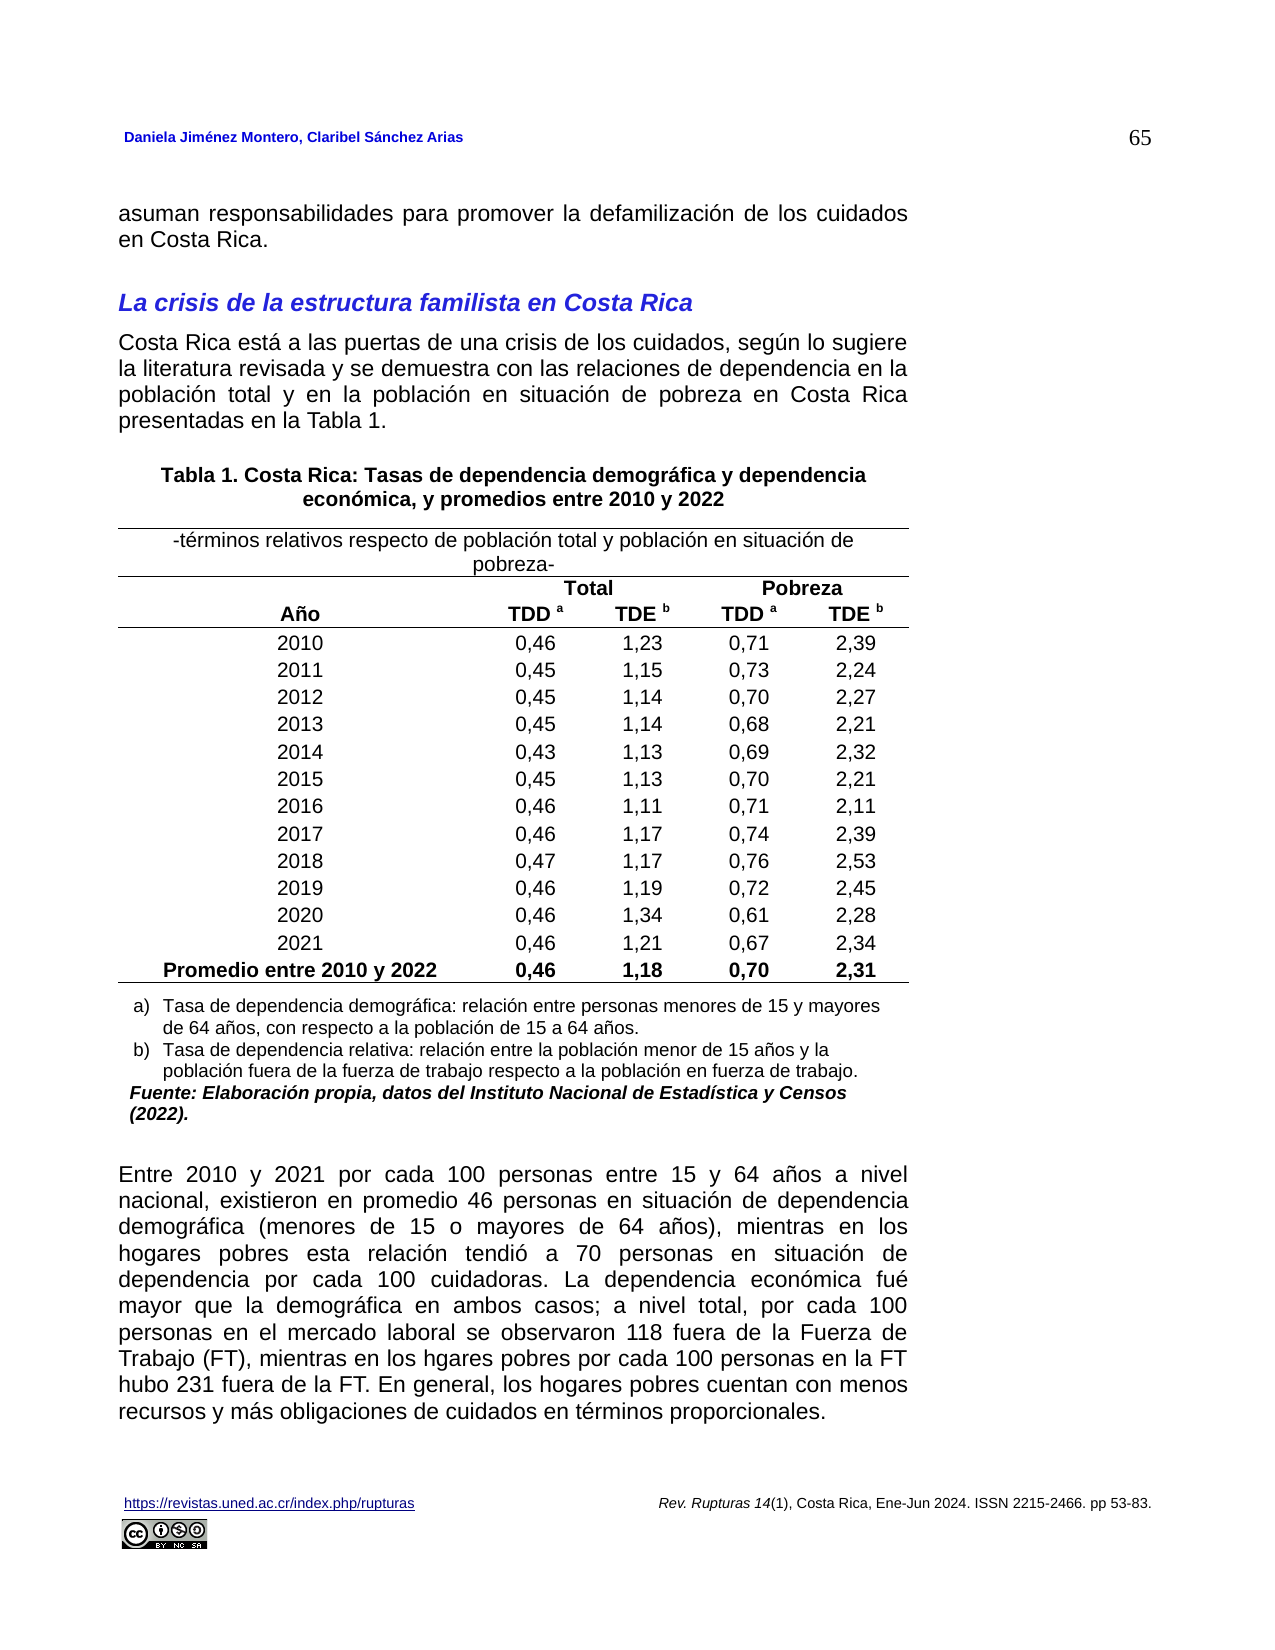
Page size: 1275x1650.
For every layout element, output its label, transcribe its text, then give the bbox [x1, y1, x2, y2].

subtitle La crisis de la estructura familista en Costa Rica [118, 288, 909, 317]
table_cell 1,13 [589, 764, 695, 791]
text Entre 2010 y 2021 por cada 100 personas entre 15 y 64 años a nivel nacional, existieron en promedio 46 personas en situación de dependencia demográfica (menores de 15 o mayores de 64 años), mientras en los hogares pobres esta relación tendió a 70 personas en situación de dependencia por cada 100 cuidadoras. La dependencia económica fué mayor que la demográfica en ambos casos; a nivel total, por cada 100 personas en el mercado laboral se observaron 118 fuera de la Fuerza de Trabajo (FT), mientras en los hgares pobres por cada 100 personas en la FT hubo 231 fuera de la FT. En general, los hogares pobres cuentan con menos recursos y más obligaciones de cuidados en términos proporcionales. [118, 1161, 909, 1424]
table_cell 0,46 [482, 900, 589, 927]
table_cell 0,45 [482, 654, 589, 682]
table_cell 2,34 [803, 927, 909, 954]
table_cell 0,45 [482, 709, 589, 736]
table_cell 2,53 [803, 845, 909, 873]
table_cell 0,71 [695, 628, 803, 654]
table_cell 0,73 [695, 654, 803, 682]
table_cell 2,32 [803, 736, 909, 763]
table_cell 0,76 [695, 845, 803, 873]
table_cell 0,46 [482, 873, 589, 900]
table_cell 0,46 [482, 955, 589, 982]
table_cell 0,61 [695, 900, 803, 927]
table_cell TDD a [695, 600, 803, 627]
table_cell TDE b [589, 600, 695, 627]
table_cell 0,43 [482, 736, 589, 763]
table_cell 2011 [118, 654, 482, 682]
table_cell 0,46 [482, 818, 589, 845]
table_cell 2,45 [803, 873, 909, 900]
table_cell Tasa de dependencia demográfica: relación entre personas menores de 15 y mayores de 64 años, con respecto a la población de 15 a 64 años. Tasa de dependencia relativa: relación entre la población menor de 15 años y la población fuera de la fuerza de trabajo respecto a la población en fuerza de trabajo. Fuente: Elaboración propia, datos del Instituto Nacional de Estadística y Censos (2022). [118, 983, 909, 1149]
table_cell 2021 [118, 927, 482, 954]
table_cell 0,70 [695, 682, 803, 709]
table_cell 0,71 [695, 791, 803, 818]
table_cell 0,45 [482, 764, 589, 791]
table_cell 0,72 [695, 873, 803, 900]
table_cell 1,34 [589, 900, 695, 927]
table_cell 0,74 [695, 818, 803, 845]
table_cell 2018 [118, 845, 482, 873]
table_cell 1,15 [589, 654, 695, 682]
table_cell 0,47 [482, 845, 589, 873]
table_cell 2,39 [803, 818, 909, 845]
table_cell 1,23 [589, 628, 695, 654]
table_cell 0,46 [482, 927, 589, 954]
table_cell 1,21 [589, 927, 695, 954]
table_cell 1,11 [589, 791, 695, 818]
table_header Tabla 1. Costa Rica: Tasas de dependencia demográfica y dependencia económica, y promedios entre 2010 y 2022 [118, 446, 909, 528]
table_cell 2012 [118, 682, 482, 709]
table_cell 2015 [118, 764, 482, 791]
table_cell 2010 [118, 628, 482, 654]
table_cell 2019 [118, 873, 482, 900]
table_cell TDE b [803, 600, 909, 627]
table_cell 2017 [118, 818, 482, 845]
table_cell 0,67 [695, 927, 803, 954]
table_cell 1,14 [589, 682, 695, 709]
table_cell Total [482, 577, 695, 600]
table_cell 0,45 [482, 682, 589, 709]
text asuman responsabilidades para promover la defamilización de los cuidados en Costa Rica. [118, 200, 909, 252]
table_cell 2016 [118, 791, 482, 818]
table_cell 2,31 [803, 955, 909, 982]
table_cell 2,27 [803, 682, 909, 709]
table_cell 2,39 [803, 628, 909, 654]
table_cell 1,14 [589, 709, 695, 736]
table_cell 2020 [118, 900, 482, 927]
table_cell 1,13 [589, 736, 695, 763]
table_cell TDD a [482, 600, 589, 627]
table_cell 1,18 [589, 955, 695, 982]
table_cell 2,28 [803, 900, 909, 927]
picture [121, 1519, 208, 1549]
table_cell Año [118, 600, 482, 627]
table_cell Promedio entre 2010 y 2022 [118, 955, 482, 982]
table_cell 1,17 [589, 818, 695, 845]
table_cell 2014 [118, 736, 482, 763]
table_cell 2,24 [803, 654, 909, 682]
table_cell 2,21 [803, 709, 909, 736]
table_cell [118, 577, 482, 600]
text Costa Rica está a las puertas de una crisis de los cuidados, según lo sugiere la literatura revisada y se demuestra con las relaciones de dependencia en la población total y en la población en situación de pobreza en Costa Rica presentadas en la Tabla 1. [118, 328, 909, 434]
table_cell 2,21 [803, 764, 909, 791]
table_cell 0,69 [695, 736, 803, 763]
table_cell 1,19 [589, 873, 695, 900]
table_cell 0,70 [695, 764, 803, 791]
table_cell 0,70 [695, 955, 803, 982]
table_cell 0,46 [482, 791, 589, 818]
table_cell 0,46 [482, 628, 589, 654]
table_cell 0,68 [695, 709, 803, 736]
table_cell 2,11 [803, 791, 909, 818]
table_cell 1,17 [589, 845, 695, 873]
table_cell -términos relativos respecto de población total y población en situación de pobreza- [118, 529, 909, 576]
table_cell Pobreza [695, 577, 909, 600]
table_cell 2013 [118, 709, 482, 736]
